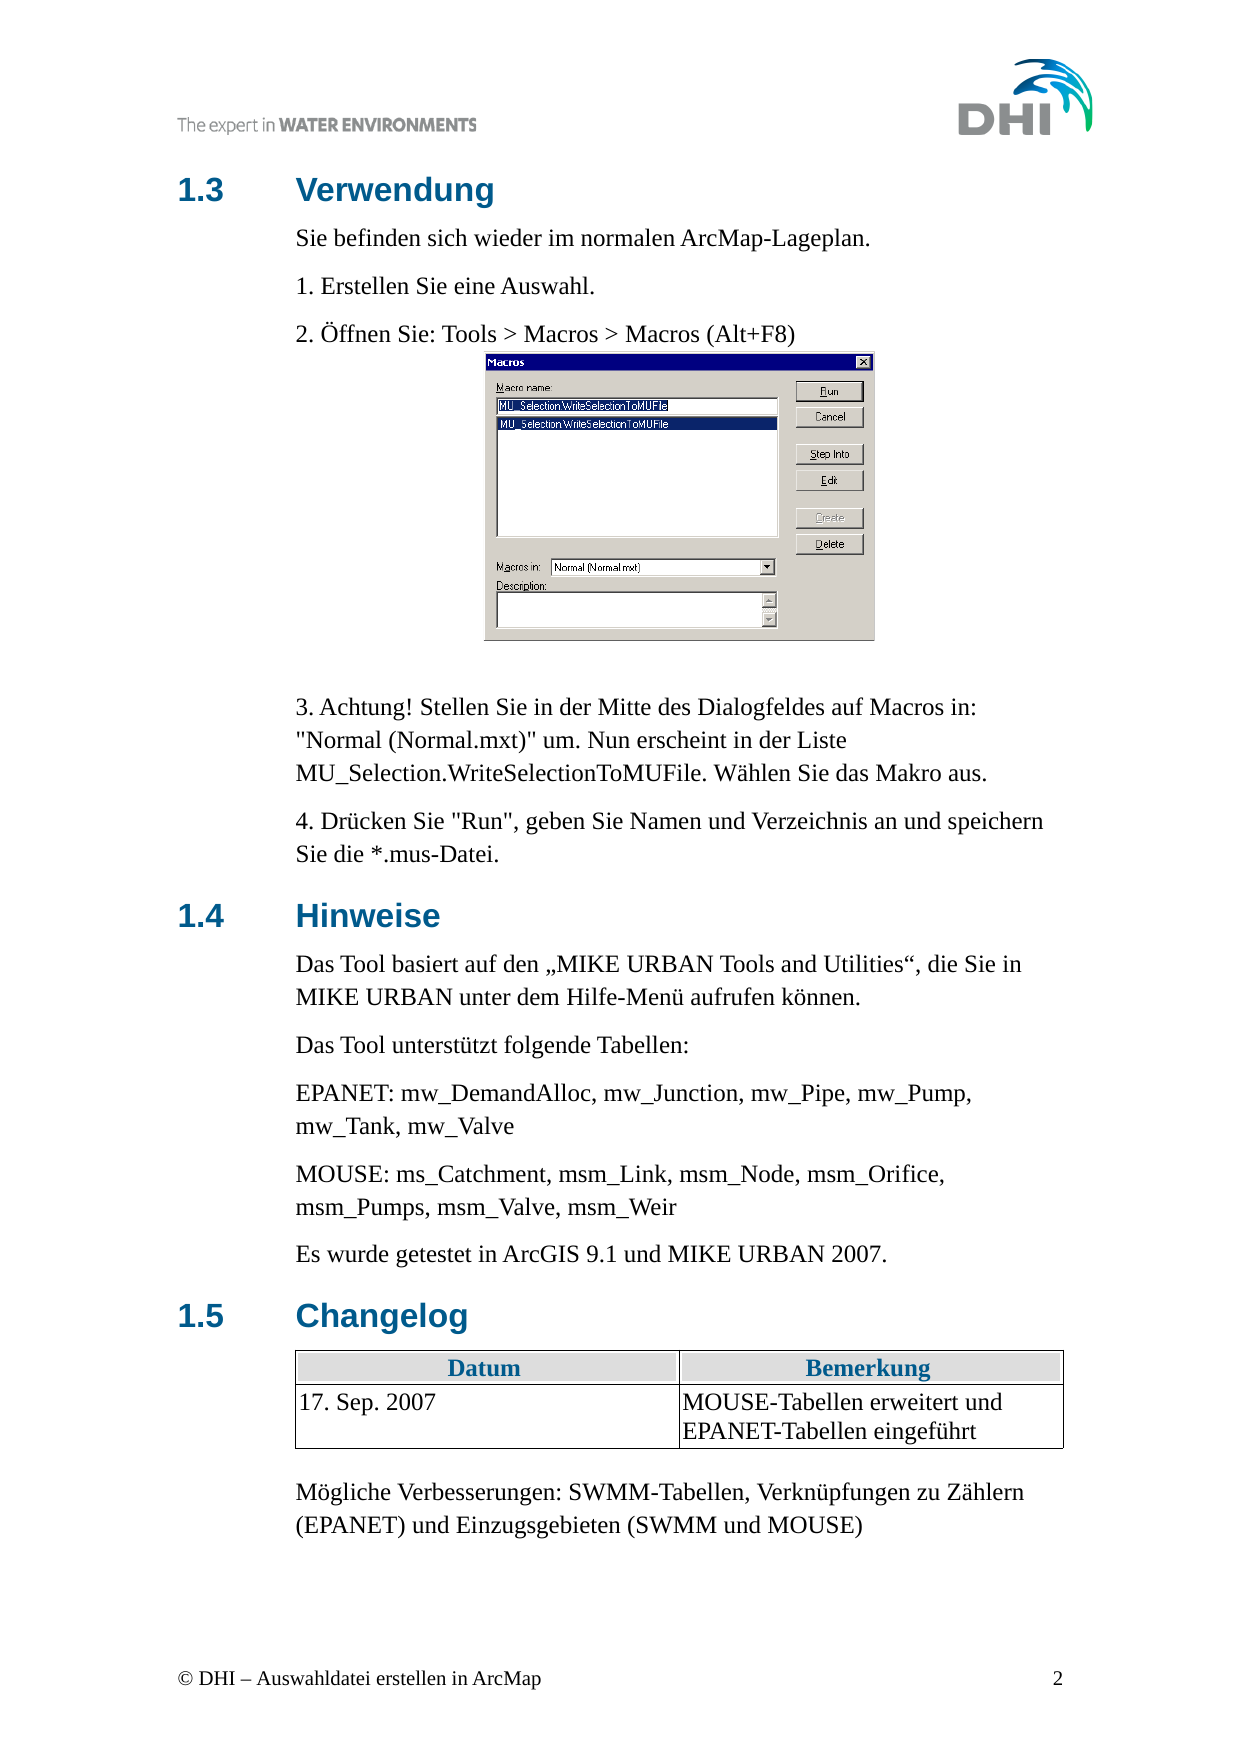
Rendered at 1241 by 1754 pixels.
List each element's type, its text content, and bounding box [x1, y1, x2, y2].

text 1. Erstellen Sie eine Auswahl. [295, 271, 1063, 299]
text MOUSE: ms_Catchment, msm_Link, msm_Node, msm_Orifice, msm_Pumps, msm_Valve, msm_Weir [295, 1159, 1063, 1220]
subtitle Changelog [177, 1296, 1063, 1335]
text Sie befinden sich wieder im normalen ArcMap-Lageplan. [295, 223, 1063, 252]
text Es wurde getestet in ArcGIS 9.1 und MIKE URBAN 2007. [295, 1239, 1063, 1268]
text 3. Achtung! Stellen Sie in der Mitte des Dialogfeldes auf Macros in: "Normal (Normal.mxt)" um. Nun erscheint in der Liste MU_Selection.WriteSelectionToMUFile. Wählen Sie das Makro aus. [295, 692, 1063, 787]
table_header Datum [296, 1351, 679, 1384]
text Das Tool basiert auf den „MIKE URBAN Tools and Utilities“, die Sie in MIKE URBAN unter dem Hilfe-Menü aufrufen können. [295, 949, 1063, 1011]
table_cell MOUSE-Tabellen erweitert und EPANET-Tabellen eingeführt [680, 1385, 1063, 1448]
picture [958, 59, 1093, 135]
subtitle Hinweise [177, 896, 1063, 934]
text 4. Drücken Sie "Run", geben Sie Namen und Verzeichnis an und speichern Sie die *.mus-Datei. [295, 806, 1063, 868]
picture [177, 117, 477, 135]
text Mögliche Verbesserungen: SWMM-Tabellen, Verknüpfungen zu Zählern (EPANET) und Einzugsgebieten (SWMM und MOUSE) [295, 1477, 1063, 1539]
text Das Tool unterstützt folgende Tabellen: [295, 1030, 1063, 1059]
subtitle Verwendung [177, 169, 1063, 208]
text EPANET: mw_DemandAlloc, mw_Junction, mw_Pipe, mw_Pump, mw_Tank, mw_Valve [295, 1078, 1063, 1139]
picture [483, 351, 875, 641]
table_cell 17. Sep. 2007 [296, 1385, 679, 1448]
table_header Bemerkung [680, 1351, 1063, 1384]
text 2. Öffnen Sie: Tools > Macros > Macros (Alt+F8) [295, 319, 1063, 347]
